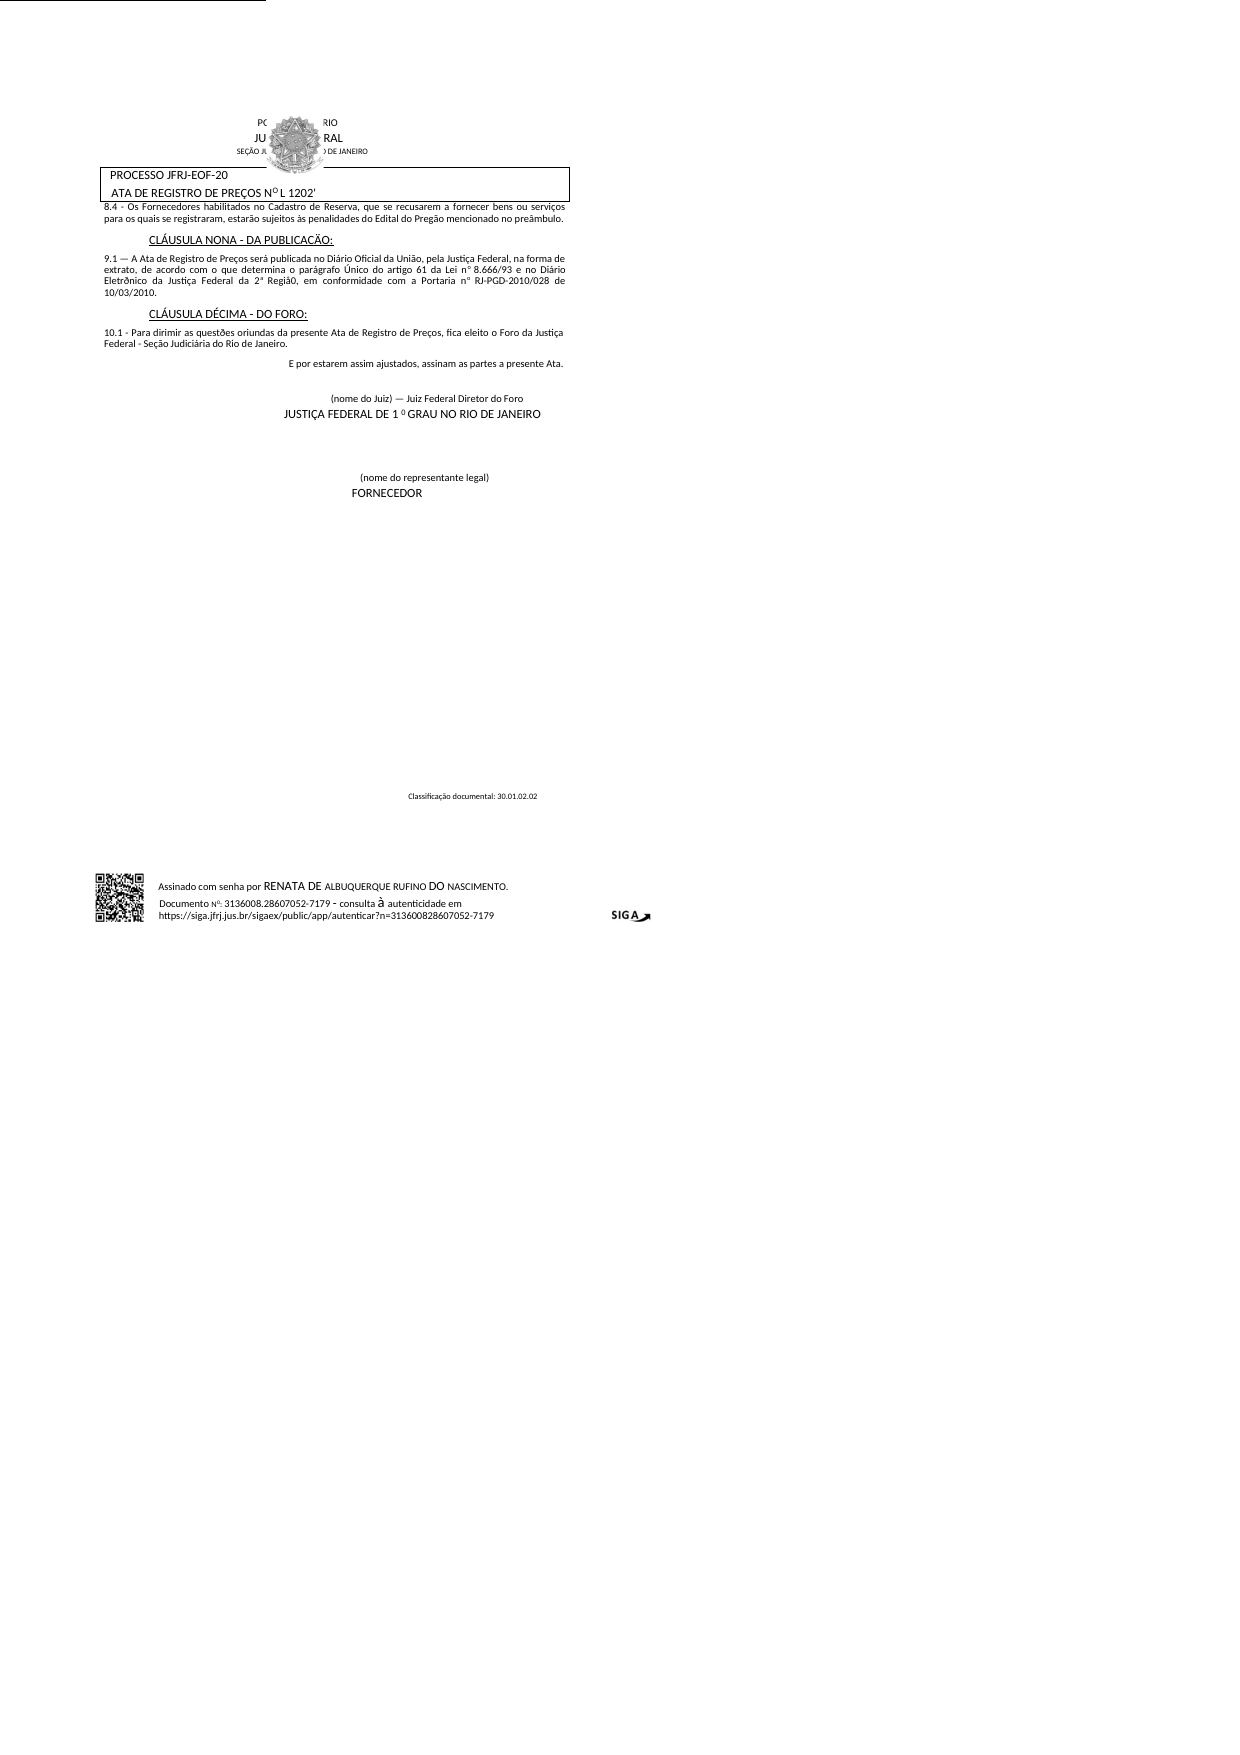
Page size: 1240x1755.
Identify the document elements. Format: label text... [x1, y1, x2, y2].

text CLÁUSULA NONA - DA PUBLICACÄO: [149, 232, 1089, 248]
text FORNECEDOR [150, 486, 623, 501]
text (nome do representante legal) [360, 472, 566, 484]
text (nome do Juiz) — Juiz Federal Diretor do Foro [331, 393, 566, 405]
text E por estarem assim ajustados, assinam as partes a presente Ata. [150, 358, 563, 370]
text 9.1 — A Ata de Registro de Preços será publicada no Diário Oficial da União, pela Justiça Federal, na forma de extrato, de acordo com o que determina o parágrafo Único do artigo 61 da Lei no 8.666/93 e no Diário Eletrðnico da Justiça Federal da 2a Regiå0, em conformidade com a Portaria no RJ-PGD-2010/028 de 10/03/2010. [104, 253, 566, 299]
text CLÁUSULA DÉCIMA - DO FORO: [149, 306, 1089, 322]
text 10.1 - Para dirimir as questðes oriundas da presente Ata de Registro de Preços, fica eleito o Foro da Justiça Federal - Seção Judiciária do Rio de Janeiro. [104, 327, 566, 350]
text JUSTIÇA FEDERAL DE 1 0 GRAU NO RIO DE JANEIRO [150, 407, 541, 422]
text 8.4 - Os Fornecedores habilitados no Cadastro de Reserva, que se recusarem a fornecer bens ou serviços para os quais se registraram, estarão sujeitos às penalidades do Edital do Pregão mencionado no preâmbulo. [104, 202, 566, 224]
table_header PROCESSO JFRJ-EOF-20 ATA DE REGISTRO DE PREÇOS NO L 1202' [101, 168, 569, 201]
